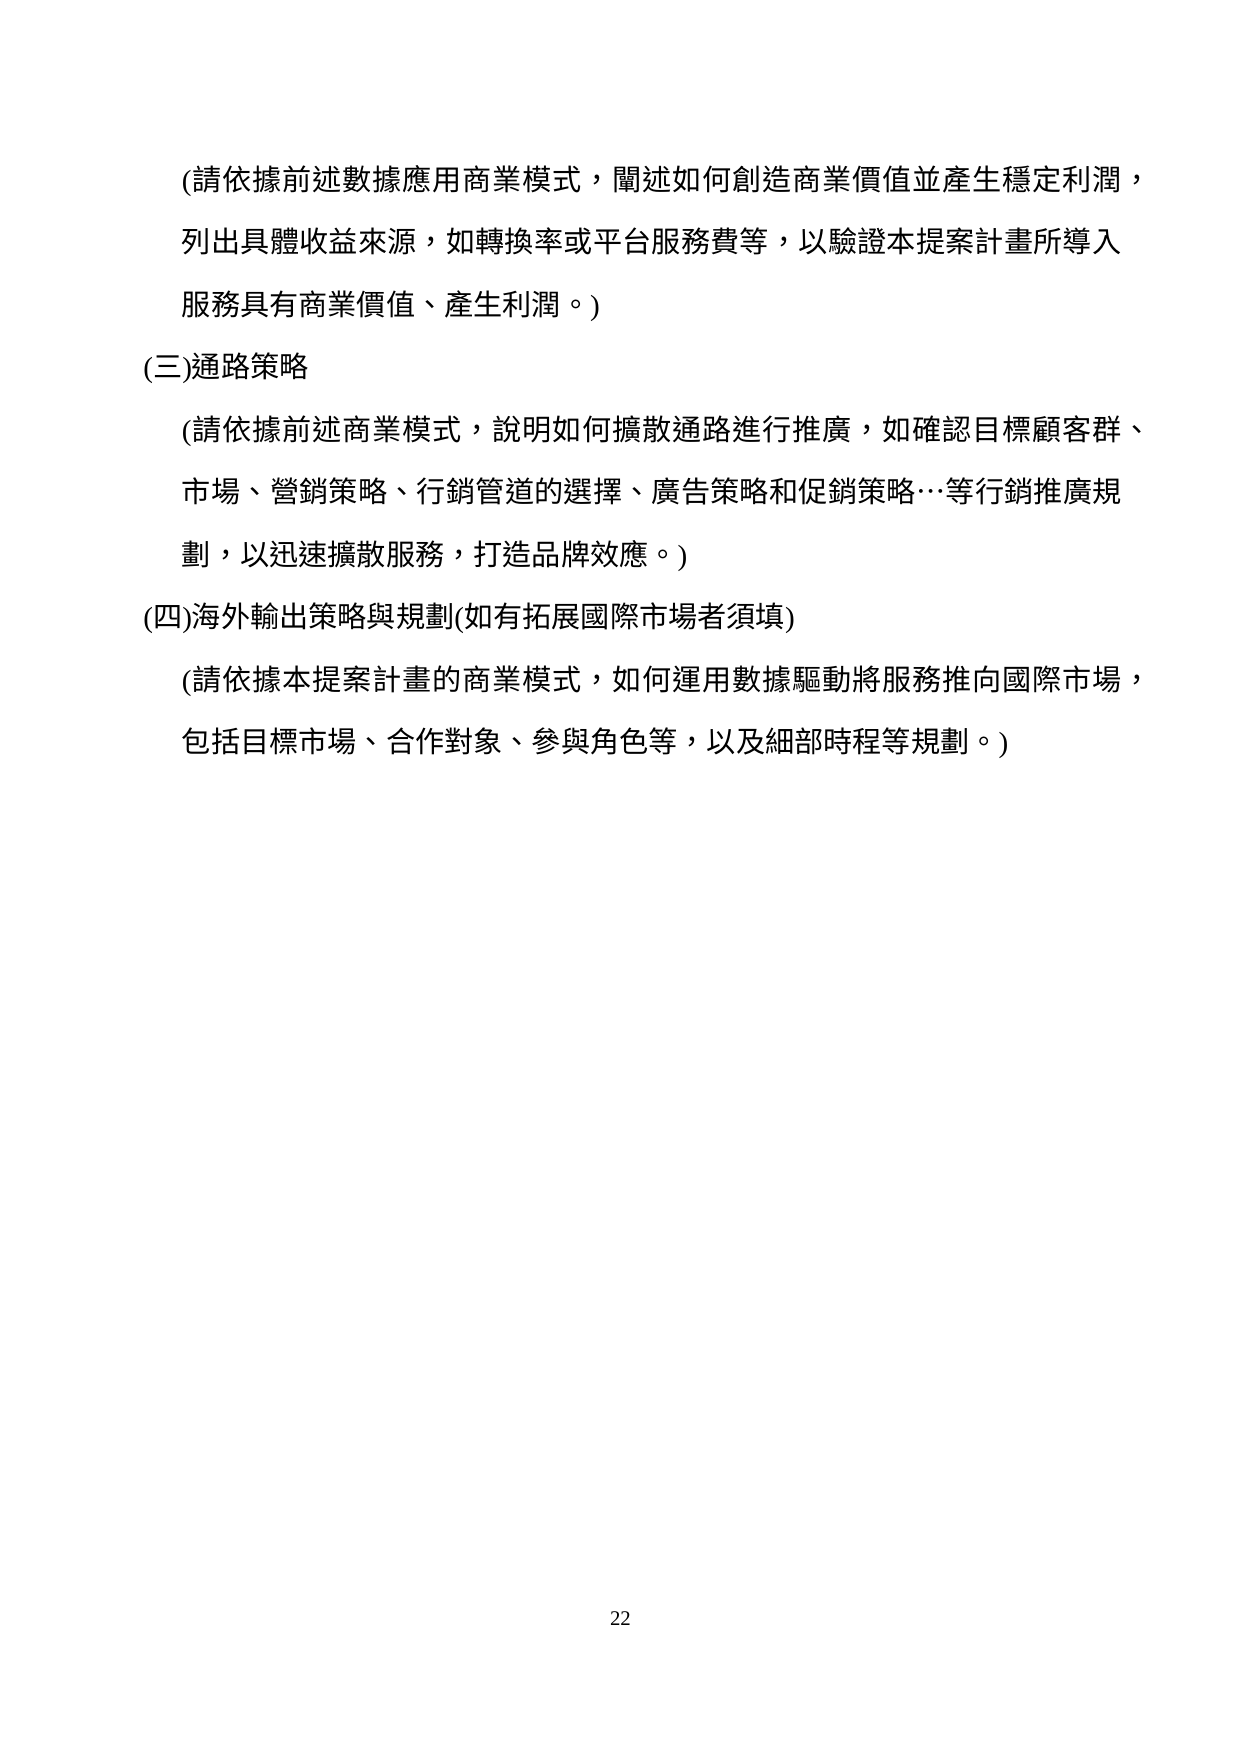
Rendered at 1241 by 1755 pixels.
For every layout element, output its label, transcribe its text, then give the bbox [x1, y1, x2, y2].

text (三)通路策略 [143, 323, 1122, 386]
text (請依據前述數據應用商業模式，闡述如何創造商業價值並產生穩定利潤，列出具體收益來源，如轉換率或平台服務費等，以驗證本提案計畫所導入服務具有商業價值、產生利潤。) [182, 136, 1122, 323]
text (請依據前述商業模式，說明如何擴散通路進行推廣，如確認目標顧客群、市場、營銷策略、行銷管道的選擇、廣告策略和促銷策略…等行銷推廣規劃，以迅速擴散服務，打造品牌效應。) [182, 386, 1122, 573]
text (四)海外輸出策略與規劃(如有拓展國際市場者須填) [143, 573, 1122, 636]
text (請依據本提案計畫的商業模式，如何運用數據驅動將服務推向國際市場，包括目標市場、合作對象、參與角色等，以及細部時程等規劃。) [182, 636, 1122, 761]
